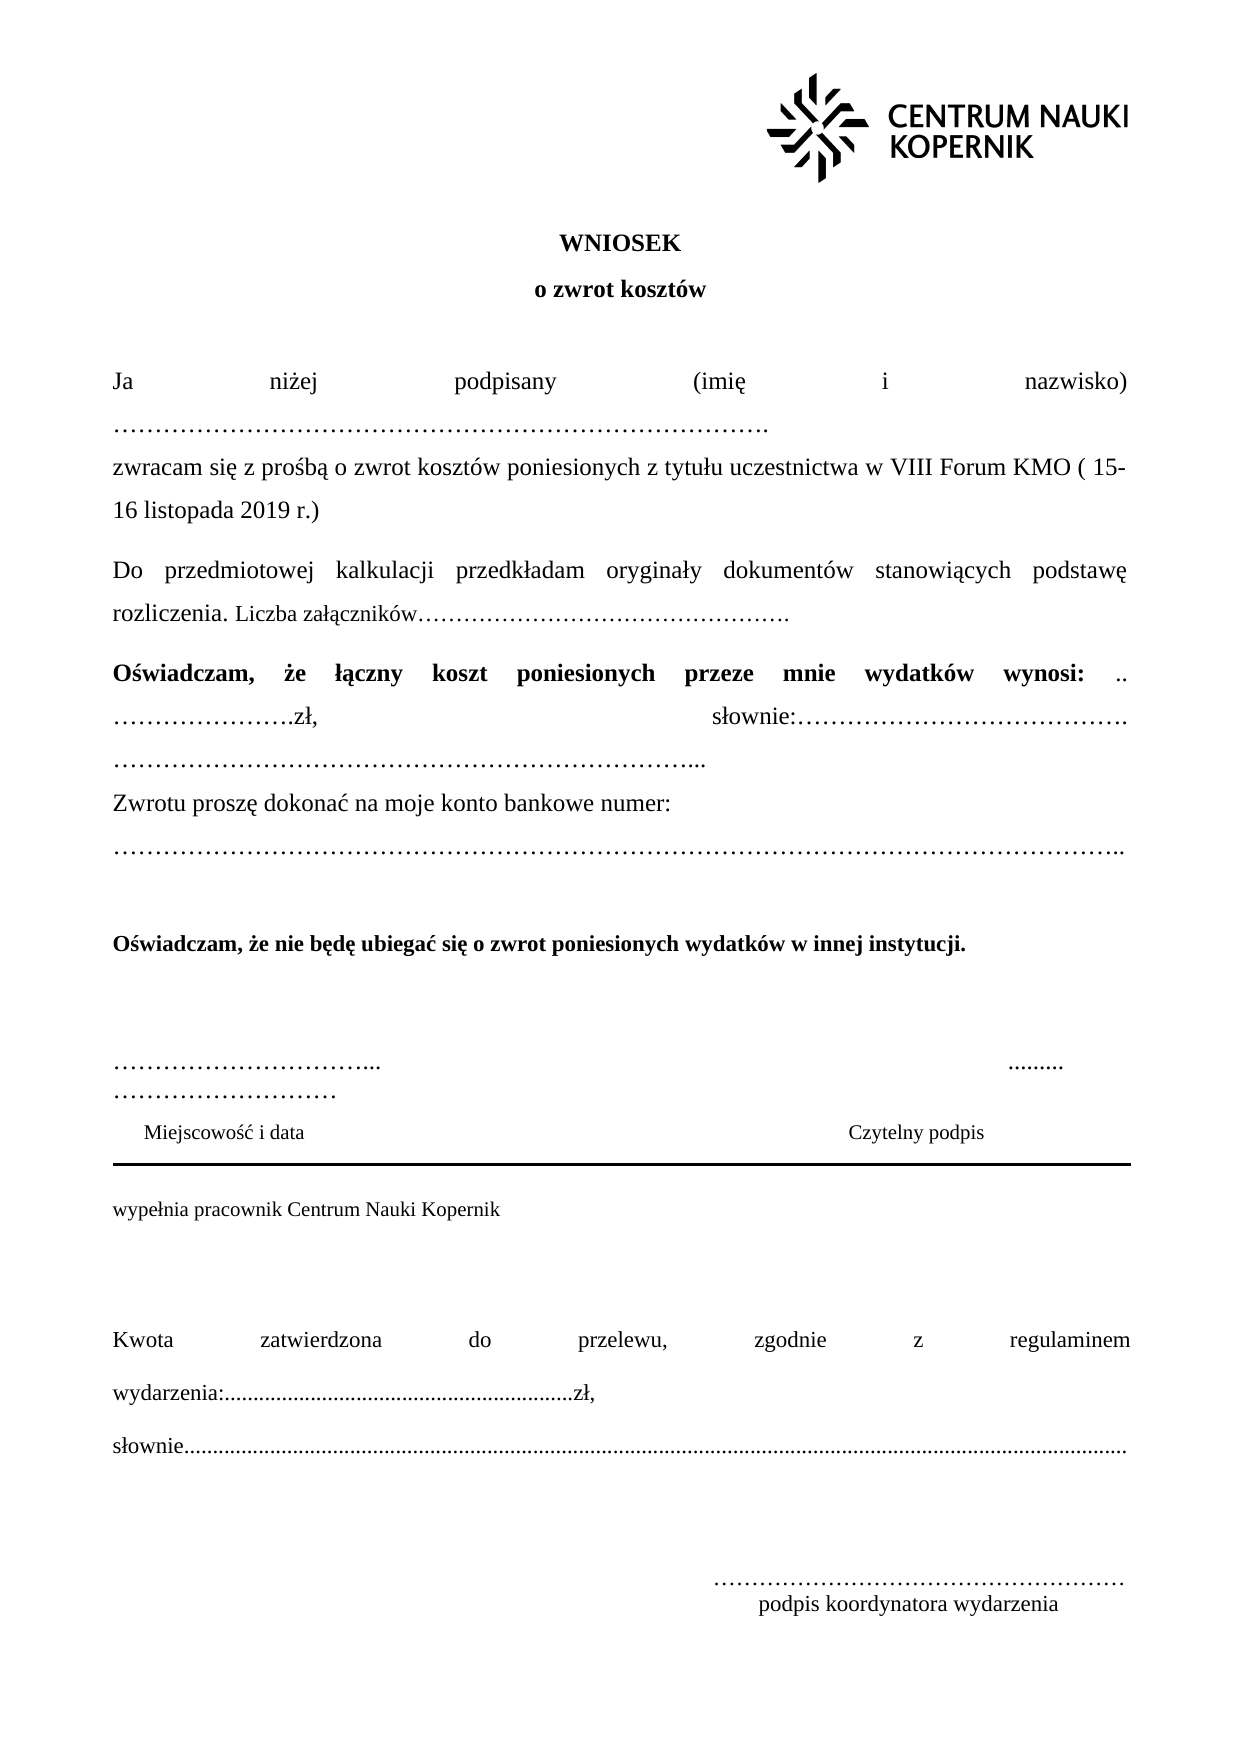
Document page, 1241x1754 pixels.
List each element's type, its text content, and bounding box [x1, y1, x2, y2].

text WNIOSEK [112, 228, 1128, 257]
text Oświadczam, że nie będę ubiegać się o zwrot poniesionych wydatków w innej instytucji. [112, 930, 1128, 956]
text Miejscowość i data Czytelny podpis [112, 1120, 1131, 1166]
text ……………………………………………… [112, 1564, 1131, 1590]
text ………………………………………………………………………………………………………….. [112, 831, 1128, 859]
text Oświadczam, że łączny koszt poniesionych przeze mnie wydatków wynosi: ..………………….zł, słownie:………………………………….……………………………………………………………... Zwrotu proszę dokonać na moje konto bankowe numer: [112, 658, 1128, 816]
text Do przedmiotowej kalkulacji przedkładam oryginały dokumentów stanowiących podstawę rozliczenia. Liczba załączników…………………………………………. [112, 555, 1128, 627]
text podpis koordynatora wydarzenia [112, 1590, 1069, 1616]
text Kwota zatwierdzona do przelewu, zgodnie z regulaminem wydarzenia:.............................................................zł, słownie..................................................................................................................................................................... [112, 1326, 1131, 1458]
text ­­­­­­­­wypełnia pracownik Centrum Nauki Kopernik [112, 1195, 1069, 1221]
text …………………………... .........……………………… [112, 1046, 1069, 1103]
text Ja niżej podpisany (imię i nazwisko)……………………………………………………………………. zwracam się z prośbą o zwrot kosztów poniesionych z tytułu uczestnictwa w VIII Forum KMO ( 15-16 listopada 2019 r.) [112, 366, 1128, 524]
text o zwrot kosztów [112, 274, 1128, 303]
